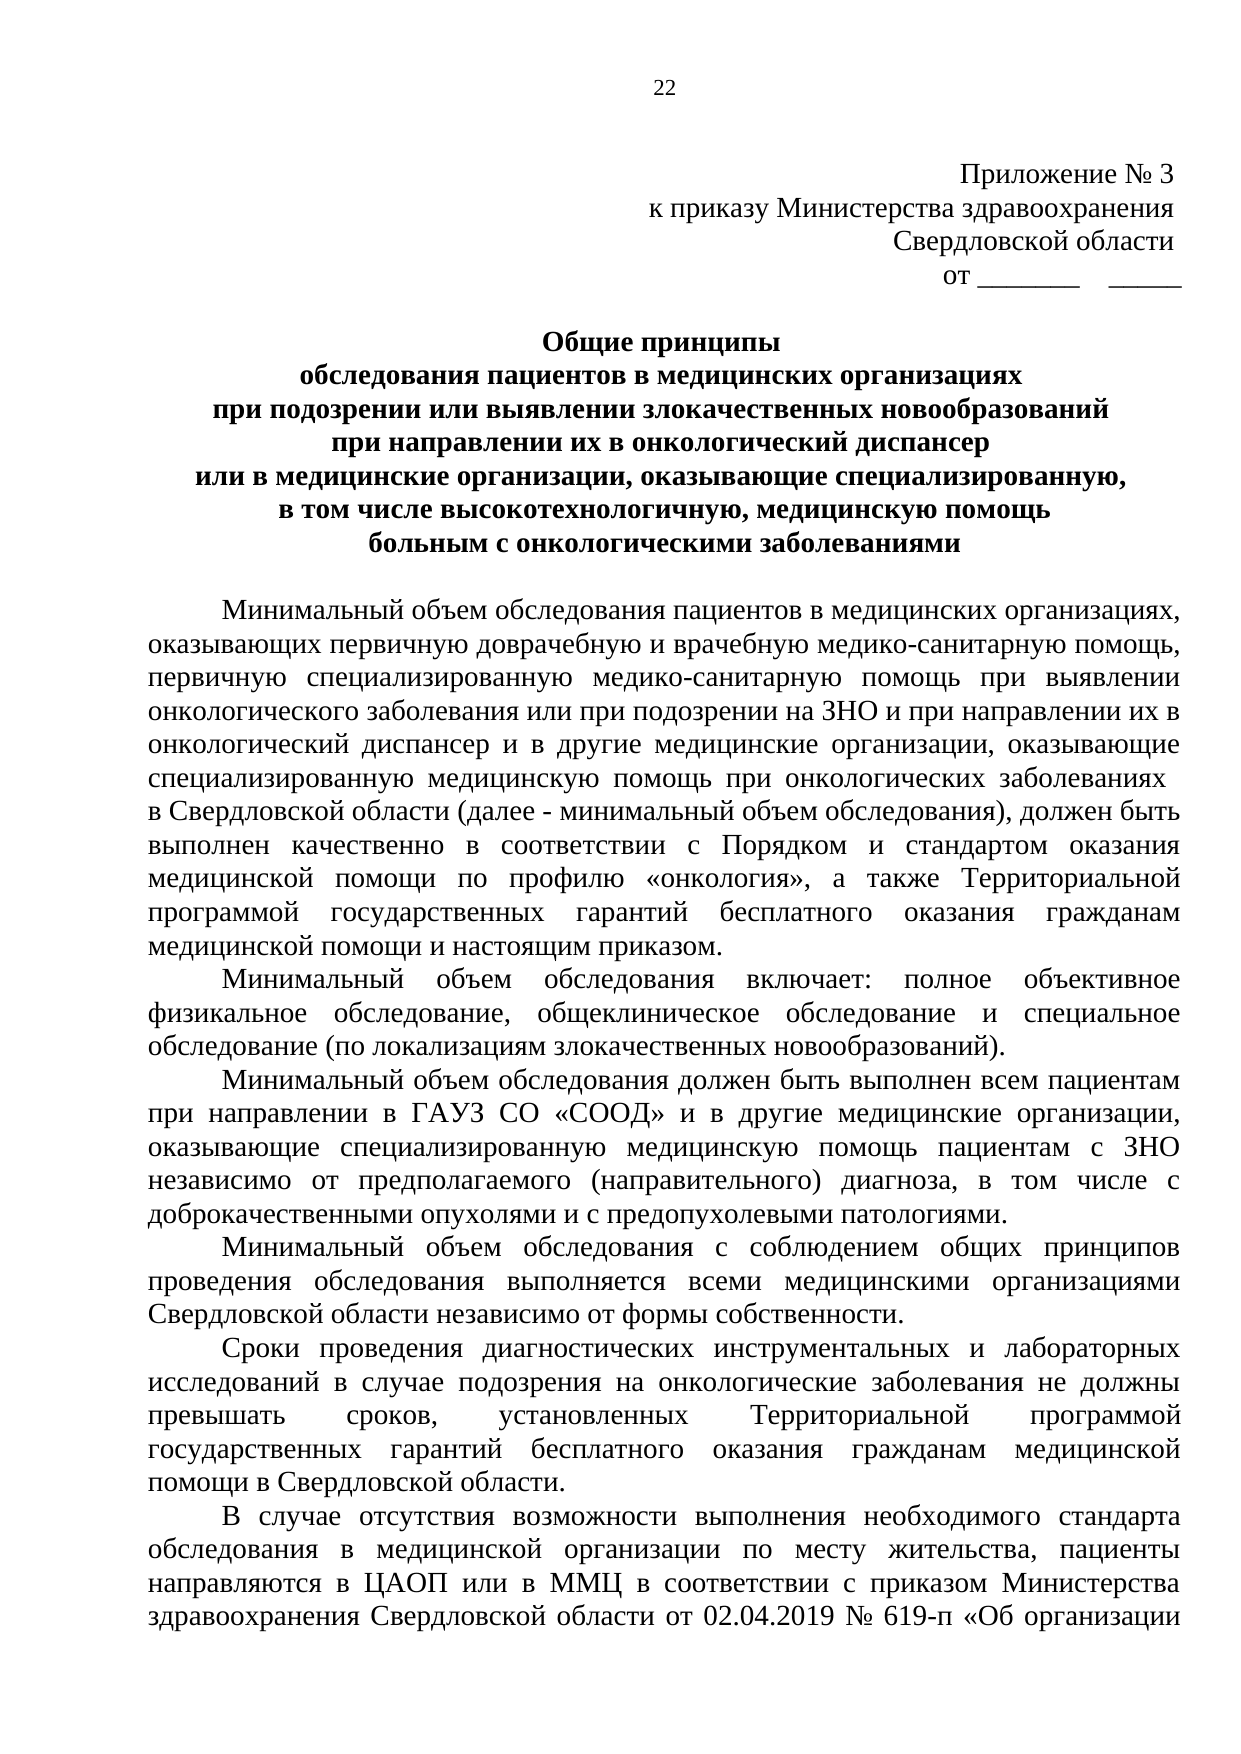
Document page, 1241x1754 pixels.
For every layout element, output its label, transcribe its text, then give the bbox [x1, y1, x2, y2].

text Минимальный объем обследования должен быть выполнен всем пациентам при направлении в ГАУЗ СО «СООД» и в другие медицинские организации, оказывающие специализированную медицинскую помощь пациентам с ЗНО независимо от предполагаемого (направительного) диагноза, в том числе с доброкачественными опухолями и с предопухолевыми патологиями. [148, 1062, 1181, 1229]
text Сроки проведения диагностических инструментальных и лабораторных исследований в случае подозрения на онкологические заболевания не должны превышать сроков, установленных Территориальной программой государственных гарантий бесплатного оказания гражданам медицинской помощи в Свердловской области. [148, 1330, 1181, 1498]
text к приказу Министерства здравоохранения [148, 190, 1181, 223]
title в том числе высокотехнологичную, медицинскую помощь [148, 492, 1181, 525]
text от _______ _____ [148, 257, 1181, 290]
title больным с онкологическими заболеваниями [148, 525, 1181, 559]
text Минимальный объем обследования с соблюдением общих принципов проведения обследования выполняется всеми медицинскими организациями Свердловской области независимо от формы собственности. [148, 1229, 1181, 1330]
text В случае отсутствия возможности выполнения необходимого стандарта обследования в медицинской организации по месту жительства, пациенты направляются в ЦАОП или в ММЦ в соответствии с приказом Министерства здравоохранения Свердловской области от 02.04.2019 № 619-п «Об организации [148, 1498, 1181, 1632]
title Общие принципы [148, 324, 1181, 357]
text Минимальный объем обследования включает: полное объективное физикальное обследование, общеклиническое обследование и специальное обследование (по локализациям злокачественных новообразований). [148, 961, 1181, 1062]
title при подозрении или выявлении злокачественных новообразований [148, 391, 1181, 424]
title обследования пациентов в медицинских организациях [148, 357, 1181, 391]
text Свердловской области [148, 223, 1181, 257]
title или в медицинские организации, оказывающие специализированную, [148, 458, 1181, 492]
title при направлении их в онкологический диспансер [148, 424, 1181, 458]
text Минимальный объем обследования пациентов в медицинских организациях, оказывающих первичную доврачебную и врачебную медико-санитарную помощь, первичную специализированную медико-санитарную помощь при выявлении онкологического заболевания или при подозрении на ЗНО и при направлении их в онкологический диспансер и в другие медицинские организации, оказывающие специализированную медицинскую помощь при онкологических заболеваниях в Свердловской области (далее - минимальный объем обследования), должен быть выполнен качественно в соответствии с Порядком и стандартом оказания медицинской помощи по профилю «онкология», а также Территориальной программой государственных гарантий бесплатного оказания гражданам медицинской помощи и настоящим приказом. [148, 592, 1181, 961]
text Приложение № 3 [148, 156, 1181, 190]
